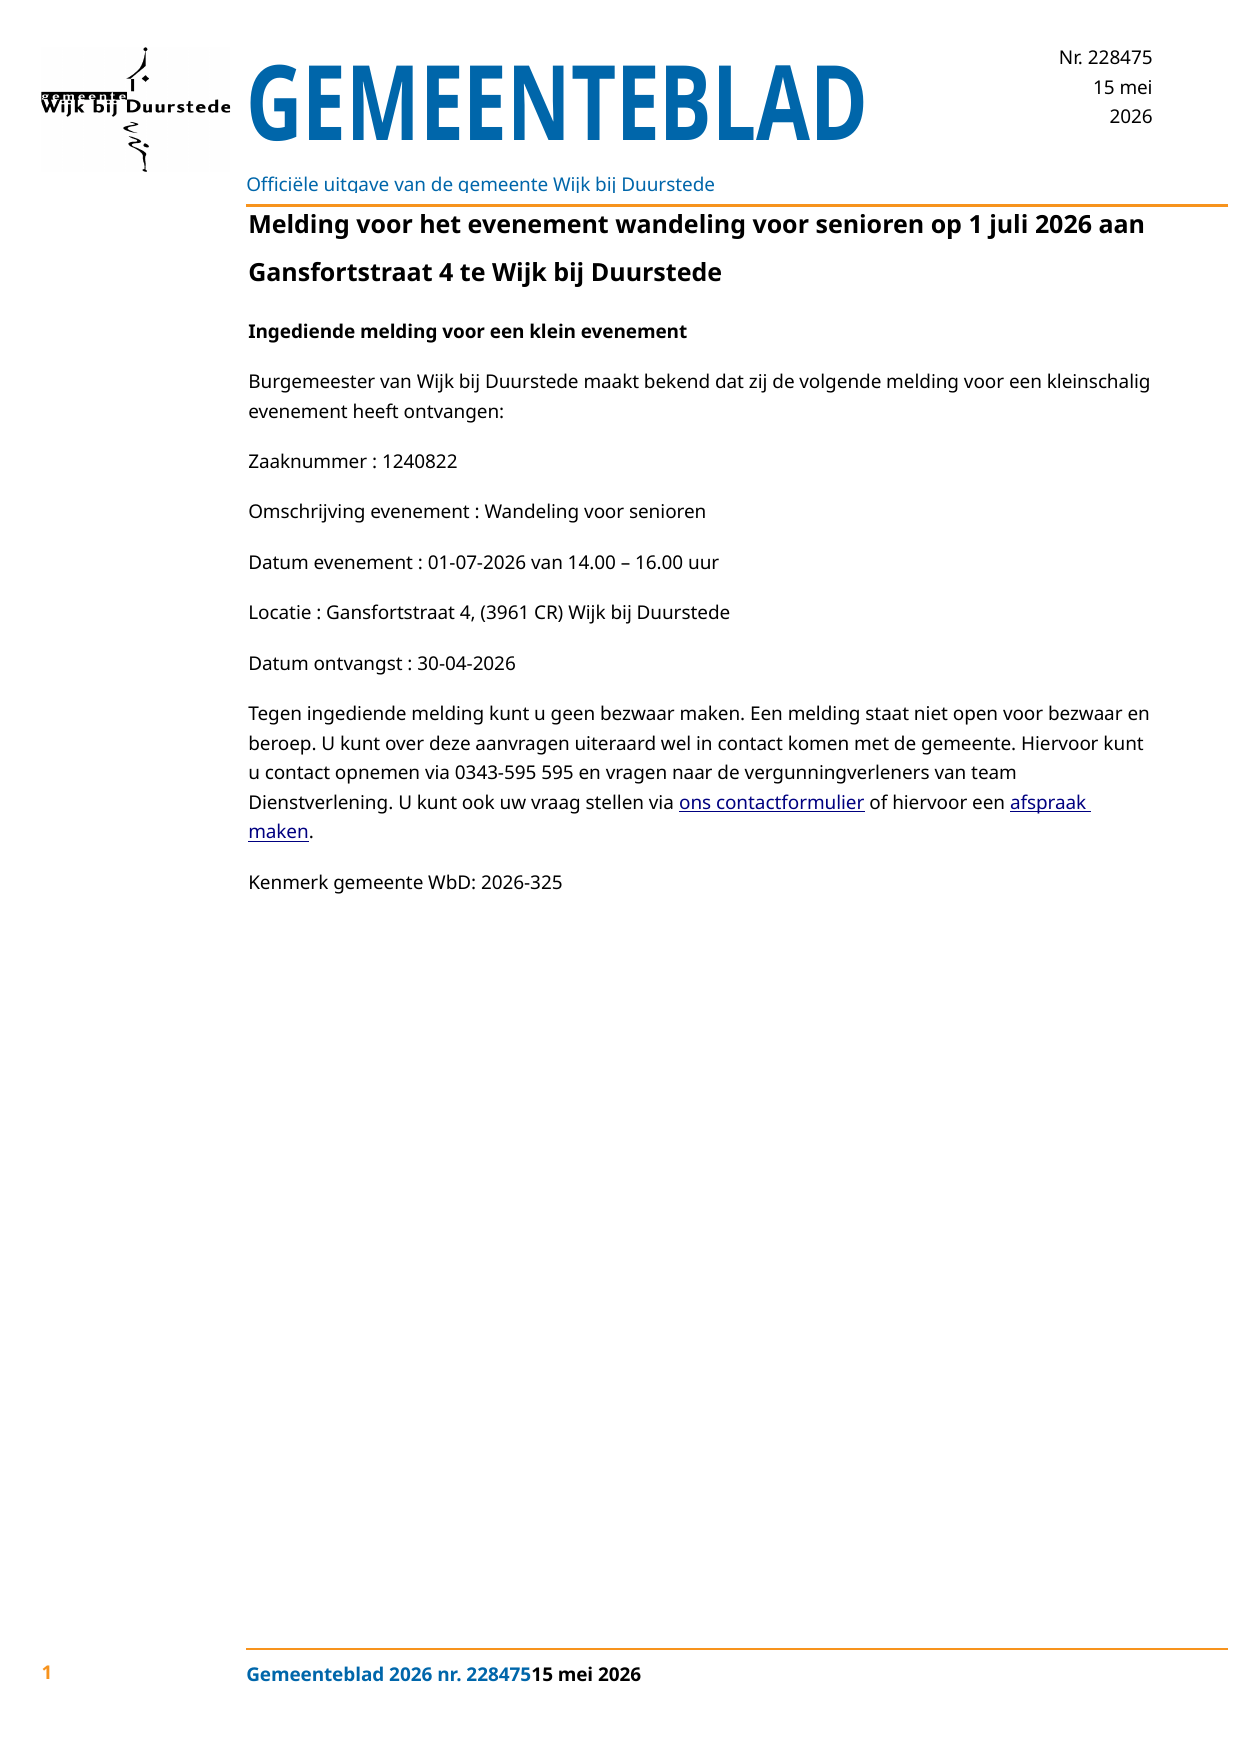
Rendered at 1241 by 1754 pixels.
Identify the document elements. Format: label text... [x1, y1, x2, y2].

text Datum evenement : 01-07-2026 van 14.00 – 16.00 uur [248, 549, 1152, 575]
picture [41, 47, 231, 172]
text Datum ontvangst : 30-04-2026 [248, 650, 1152, 676]
text Melding voor het evenement wandeling voor senioren op 1 juli 2026 aan Gansfortstraat 4 te Wijk bij Duurstede [248, 207, 1152, 288]
text Burgemeester van Wijk bij Duurstede maakt bekend dat zij de volgende melding voor een kleinschalig evenement heeft ontvangen: [248, 368, 1152, 424]
text Ingediende melding voor een klein evenement [248, 318, 1152, 344]
text Zaaknummer : 1240822 [248, 448, 1152, 474]
text Omschrijving evenement : Wandeling voor senioren [248, 499, 1152, 524]
text Locatie : Gansfortstraat 4, (3961 CR) Wijk bij Duurstede [248, 599, 1152, 625]
text Tegen ingediende melding kunt u geen bezwaar maken. Een melding staat niet open voor bezwaar en beroep. U kunt over deze aanvragen uiteraard wel in contact komen met de gemeente. Hiervoor kunt u contact opnemen via 0343-595 595 en vragen naar de vergunningverleners van team Dienstverlening. U kunt ook uw vraag stellen via ons contactformulier of hiervoor een afspraak maken. [248, 700, 1152, 844]
text Kenmerk gemeente WbD: 2026-325 [248, 869, 1152, 895]
